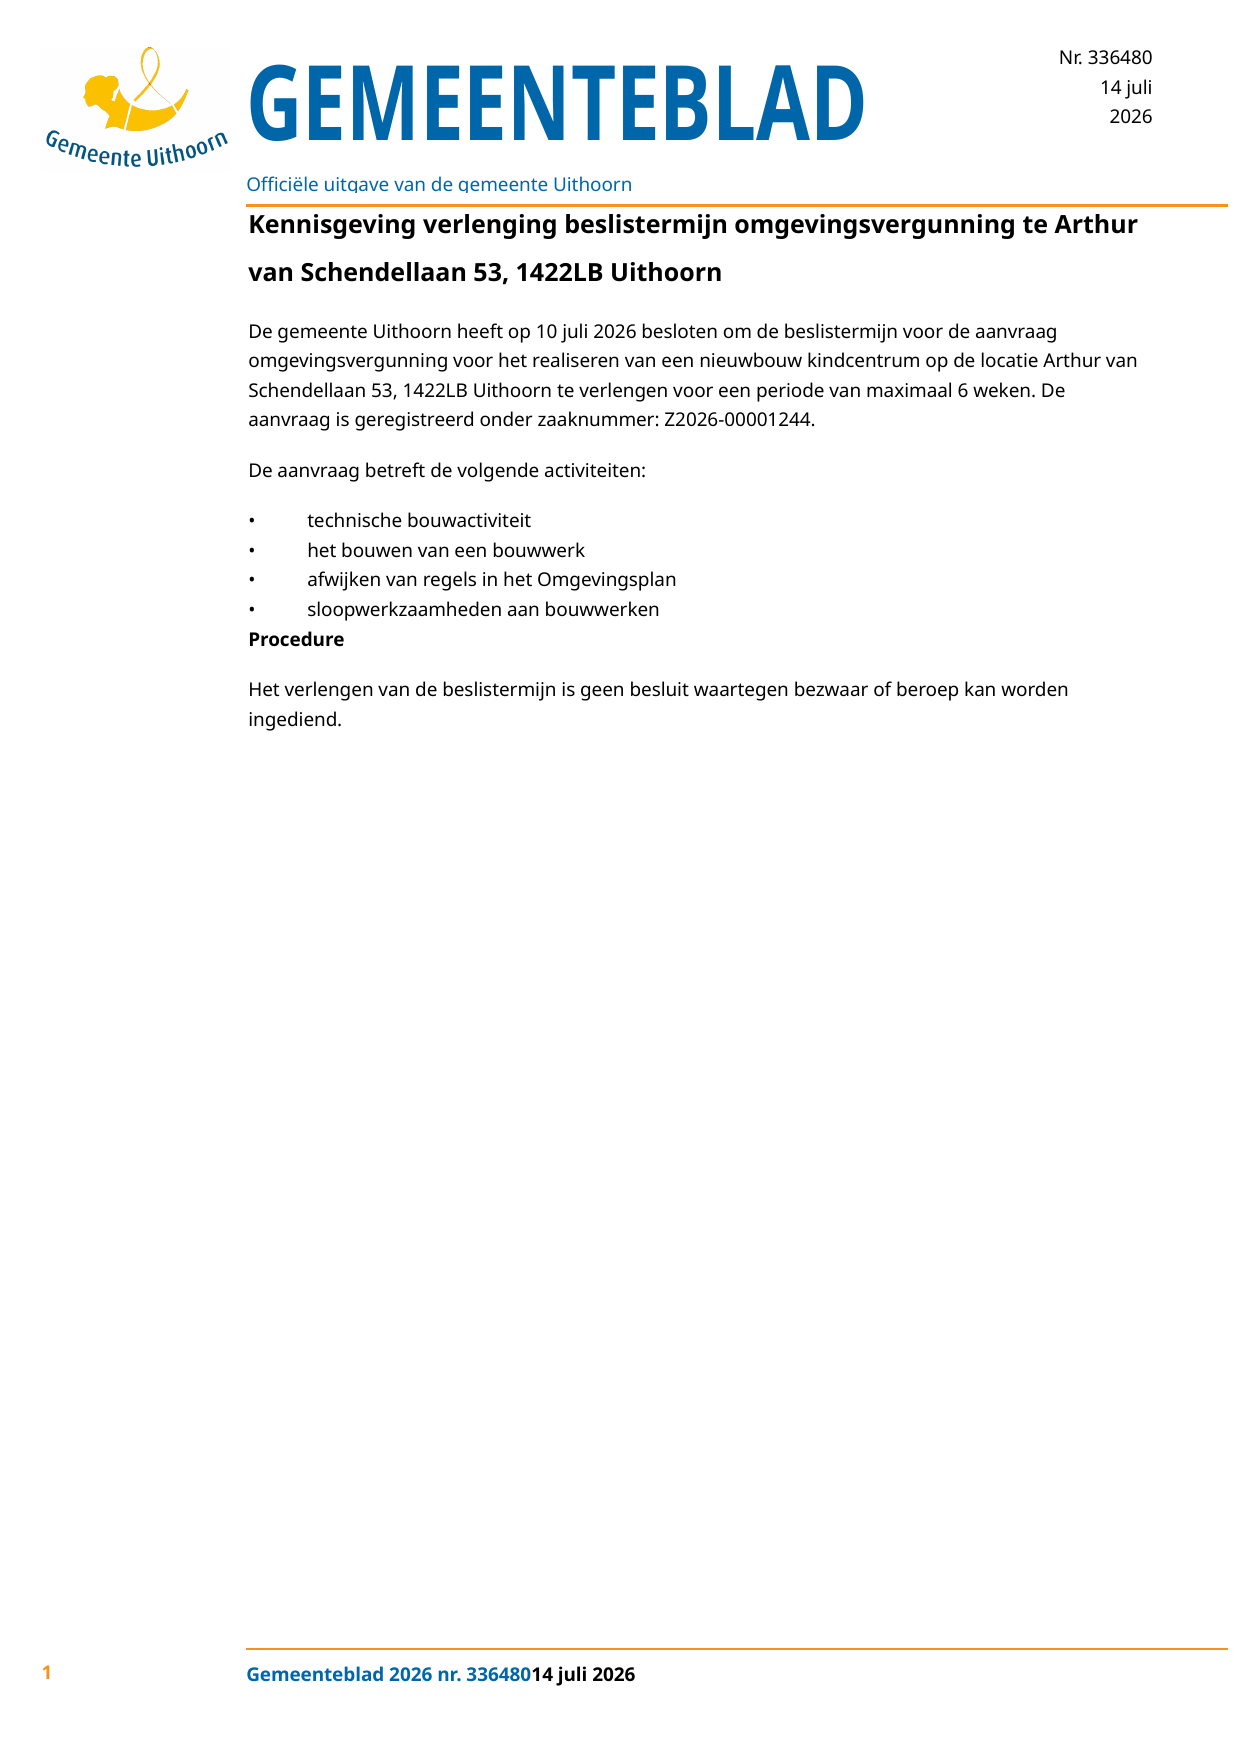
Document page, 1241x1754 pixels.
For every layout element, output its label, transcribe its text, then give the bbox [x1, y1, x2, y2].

text Het verlengen van de beslistermijn is geen besluit waartegen bezwaar of beroep kan worden ingediend. [248, 676, 1152, 732]
list afwijken van regels in het Omgevingsplan [248, 567, 1152, 592]
list het bouwen van een bouwwerk [248, 537, 1152, 563]
text De aanvraag betreft de volgende activiteiten: [248, 457, 1152, 483]
list technische bouwactiviteit [248, 507, 1152, 533]
picture [41, 47, 231, 172]
text De gemeente Uithoorn heeft op 10 juli 2026 besloten om de beslistermijn voor de aanvraag omgevingsvergunning voor het realiseren van een nieuwbouw kindcentrum op de locatie Arthur van Schendellaan 53, 1422LB Uithoorn te verlengen voor een periode van maximaal 6 weken. De aanvraag is geregistreerd onder zaaknummer: Z2026-00001244. [248, 318, 1152, 432]
list sloopwerkzaamheden aan bouwwerken [248, 596, 1152, 622]
text Procedure [248, 626, 1152, 652]
text Kennisgeving verlenging beslistermijn omgevingsvergunning te Arthur van Schendellaan 53, 1422LB Uithoorn [248, 207, 1152, 288]
